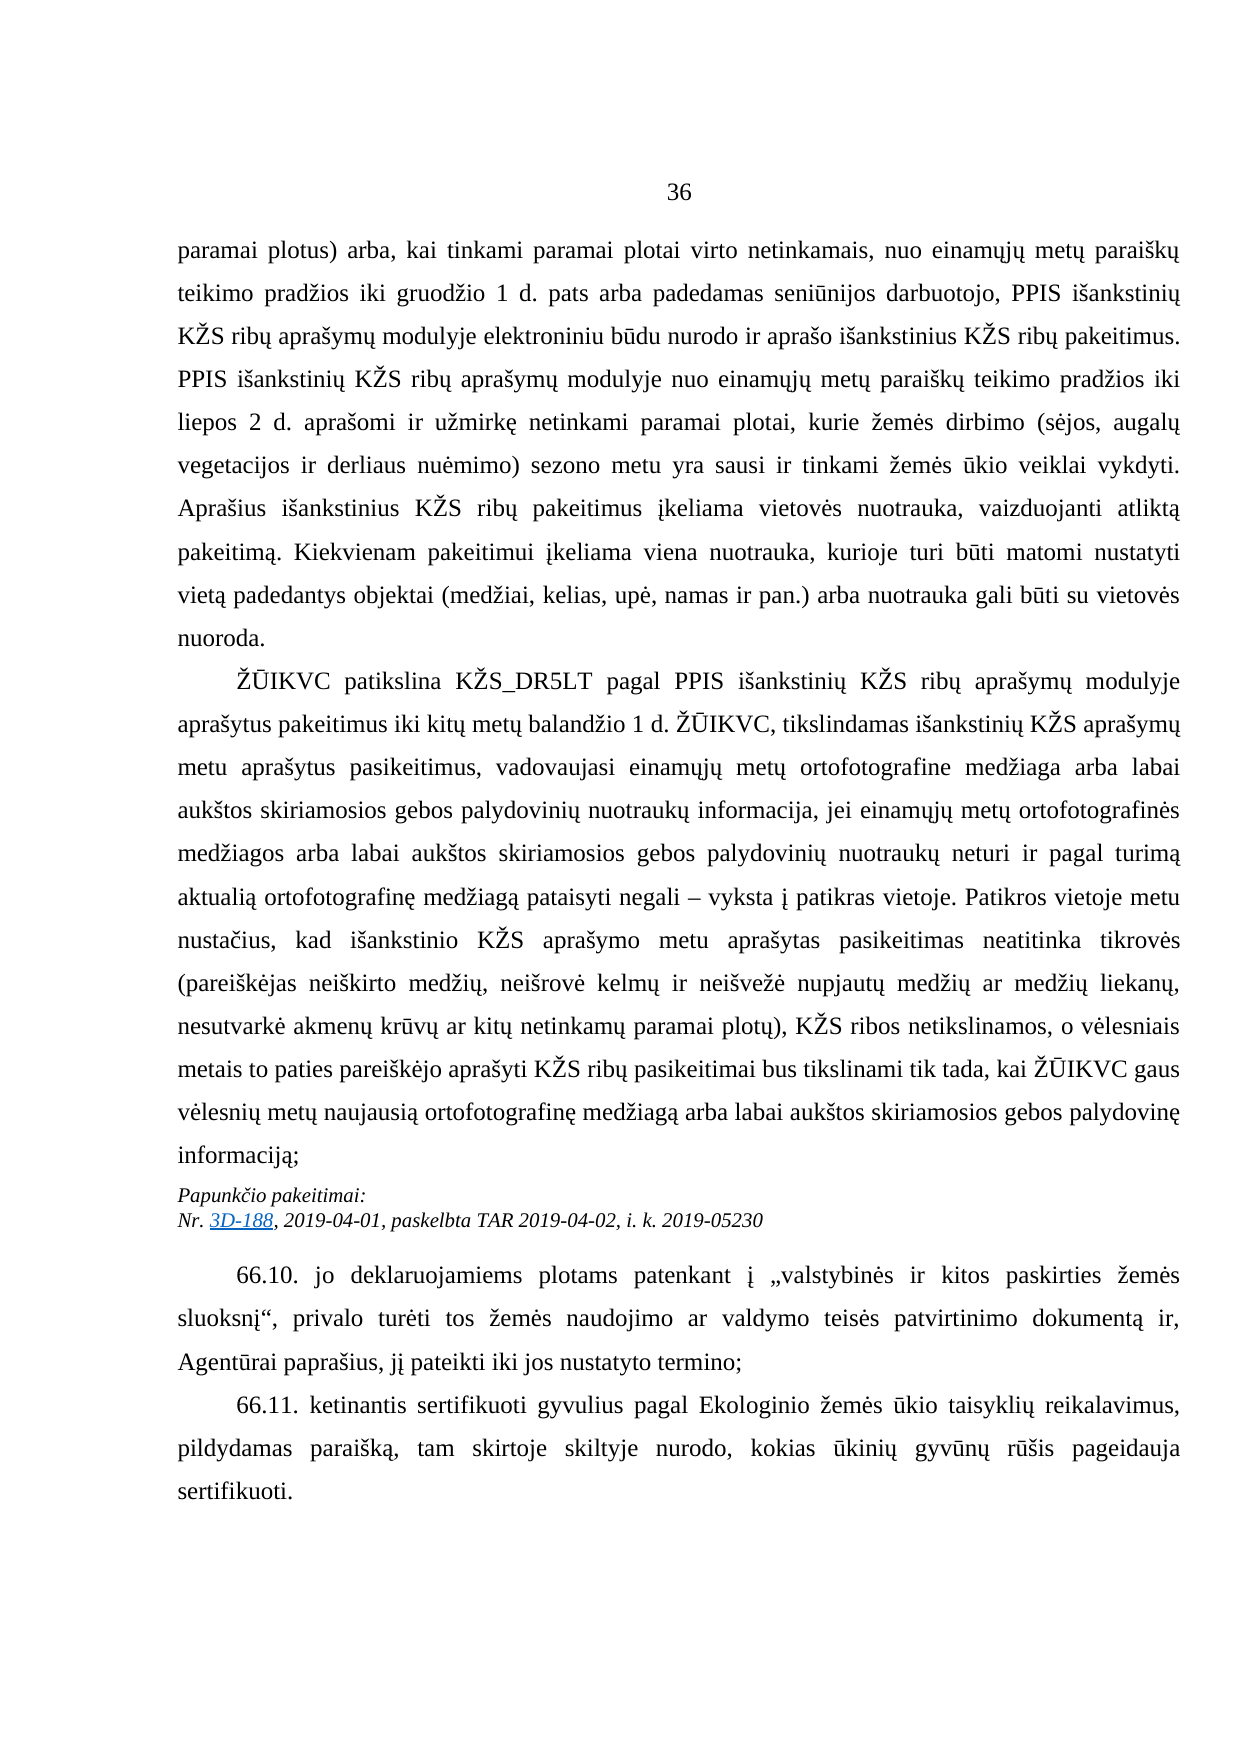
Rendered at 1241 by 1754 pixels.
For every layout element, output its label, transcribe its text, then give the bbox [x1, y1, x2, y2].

text ŽŪIKVC patikslina KŽS_DR5LT pagal PPIS išankstinių KŽS ribų aprašymų modulyje aprašytus pakeitimus iki kitų metų balandžio 1 d. ŽŪIKVC, tikslindamas išankstinių KŽS aprašymų metu aprašytus pasikeitimus, vadovaujasi einamųjų metų ortofotografine medžiaga arba labai aukštos skiriamosios gebos palydovinių nuotraukų informacija, jei einamųjų metų ortofotografinės medžiagos arba labai aukštos skiriamosios gebos palydovinių nuotraukų neturi ir pagal turimą aktualią ortofotografinę medžiagą pataisyti negali – vyksta į patikras vietoje. Patikros vietoje metu nustačius, kad išankstinio KŽS aprašymo metu aprašytas pasikeitimas neatitinka tikrovės (pareiškėjas neiškirto medžių, neišrovė kelmų ir neišvežė nupjautų medžių ar medžių liekanų, nesutvarkė akmenų krūvų ar kitų netinkamų paramai plotų), KŽS ribos netikslinamos, o vėlesniais metais to paties pareiškėjo aprašyti KŽS ribų pasikeitimai bus tikslinami tik tada, kai ŽŪIKVC gaus vėlesnių metų naujausią ortofotografinę medžiagą arba labai aukštos skiriamosios gebos palydovinę informaciją; [177, 666, 1181, 1169]
text paramai plotus) arba, kai tinkami paramai plotai virto netinkamais, nuo einamųjų metų paraiškų teikimo pradžios iki gruodžio 1 d. pats arba padedamas seniūnijos darbuotojo, PPIS išankstinių KŽS ribų aprašymų modulyje elektroniniu būdu nurodo ir aprašo išankstinius KŽS ribų pakeitimus. PPIS išankstinių KŽS ribų aprašymų modulyje nuo einamųjų metų paraiškų teikimo pradžios iki liepos 2 d. aprašomi ir užmirkę netinkami paramai plotai, kurie žemės dirbimo (sėjos, augalų vegetacijos ir derliaus nuėmimo) sezono metu yra sausi ir tinkami žemės ūkio veiklai vykdyti. Aprašius išankstinius KŽS ribų pakeitimus įkeliama vietovės nuotrauka, vaizduojanti atliktą pakeitimą. Kiekvienam pakeitimui įkeliama viena nuotrauka, kurioje turi būti matomi nustatyti vietą padedantys objektai (medžiai, kelias, upė, namas ir pan.) arba nuotrauka gali būti su vietovės nuoroda. [177, 235, 1181, 652]
text Nr. 3D-188, 2019-04-01, paskelbta TAR 2019-04-02, i. k. 2019-05230 [177, 1207, 1181, 1232]
text 66.11. ketinantis sertifikuoti gyvulius pagal Ekologinio žemės ūkio taisyklių reikalavimus, pildydamas paraišką, tam skirtoje skiltyje nurodo, kokias ūkinių gyvūnų rūšis pageidauja sertifikuoti. [177, 1390, 1181, 1505]
text 66.10. jo deklaruojamiems plotams patenkant į „valstybinės ir kitos paskirties žemės sluoksnį“, privalo turėti tos žemės naudojimo ar valdymo teisės patvirtinimo dokumentą ir, Agentūrai paprašius, jį pateikti iki jos nustatyto termino; [177, 1260, 1181, 1375]
text Papunkčio pakeitimai: [177, 1183, 1181, 1207]
